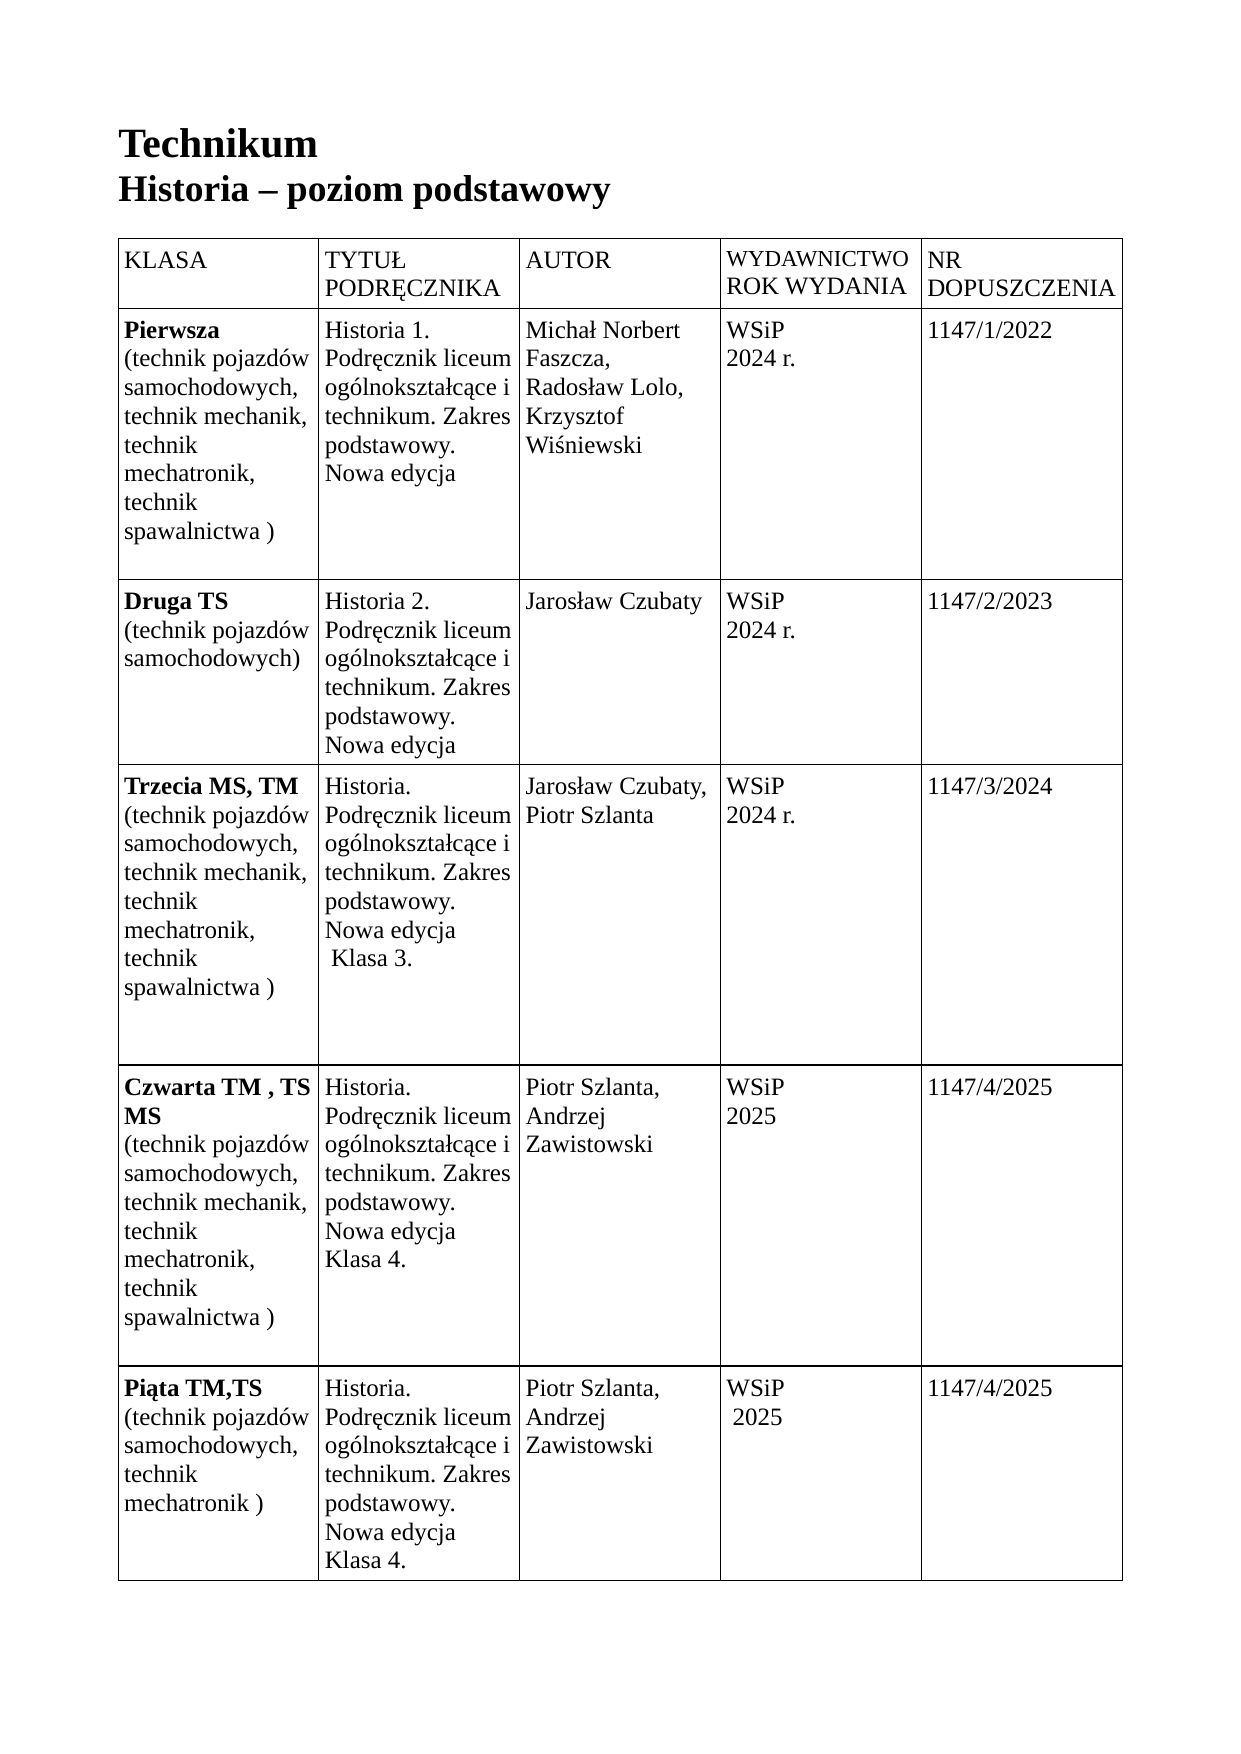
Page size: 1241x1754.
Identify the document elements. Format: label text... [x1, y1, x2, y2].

table_cell 1147/1/2022 [922, 309, 1122, 579]
table_cell WSiP 2024 r. [721, 765, 921, 1064]
table_cell Druga TS (technik pojazdów samochodowych) [119, 580, 318, 764]
table_cell Trzecia MS, TM (technik pojazdów samochodowych, technik mechanik, technik mechatronik, technik spawalnictwa ) [119, 765, 318, 1064]
table_header AUTOR [520, 239, 720, 308]
table_cell Pierwsza (technik pojazdów samochodowych, technik mechanik, technik mechatronik, technik spawalnictwa ) [119, 309, 318, 579]
table_cell Jarosław Czubaty, Piotr Szlanta [520, 765, 720, 1064]
table_header Piąta TM,TS (technik pojazdów samochodowych, technik mechatronik ) [119, 1367, 318, 1580]
table_header Czwarta TM , TS MS (technik pojazdów samochodowych, technik mechanik, technik mechatronik, technik spawalnictwa ) [119, 1066, 318, 1365]
table_cell WSiP 2024 r. [721, 309, 921, 579]
table_header Historia. Podręcznik liceum ogólnokształcące i technikum. Zakres podstawowy. Nowa edycja Klasa 4. [319, 1066, 519, 1365]
table_header WSiP 2025 [721, 1066, 921, 1365]
table_header 1147/4/2025 [922, 1066, 1122, 1365]
table_header Historia. Podręcznik liceum ogólnokształcące i technikum. Zakres podstawowy. Nowa edycja Klasa 4. [319, 1367, 519, 1580]
table_cell Historia. Podręcznik liceum ogólnokształcące i technikum. Zakres podstawowy. Nowa edycja Klasa 3. [319, 765, 519, 1064]
table_cell Historia 2. Podręcznik liceum ogólnokształcące i technikum. Zakres podstawowy. Nowa edycja [319, 580, 519, 764]
table_cell 1147/2/2023 [922, 580, 1122, 764]
table_cell Jarosław Czubaty [520, 580, 720, 764]
table_cell Michał Norbert Faszcza, Radosław Lolo, Krzysztof Wiśniewski [520, 309, 720, 579]
table_cell 1147/3/2024 [922, 765, 1122, 1064]
text Historia – poziom podstawowy [118, 166, 1122, 209]
table_header WSiP 2025 [721, 1367, 921, 1580]
table_header Piotr Szlanta, Andrzej Zawistowski [520, 1367, 720, 1580]
table_header KLASA [119, 239, 318, 308]
table_header TYTUŁ PODRĘCZNIKA [319, 239, 519, 308]
table_header NR DOPUSZCZENIA [922, 239, 1122, 308]
table_cell WSiP 2024 r. [721, 580, 921, 764]
table_header Piotr Szlanta, Andrzej Zawistowski [520, 1066, 720, 1365]
table_header 1147/4/2025 [922, 1367, 1122, 1580]
text Technikum [118, 118, 1122, 166]
table_cell Historia 1. Podręcznik liceum ogólnokształcące i technikum. Zakres podstawowy. Nowa edycja [319, 309, 519, 579]
table_header WYDAWNICTWO ROK WYDANIA [721, 239, 921, 308]
